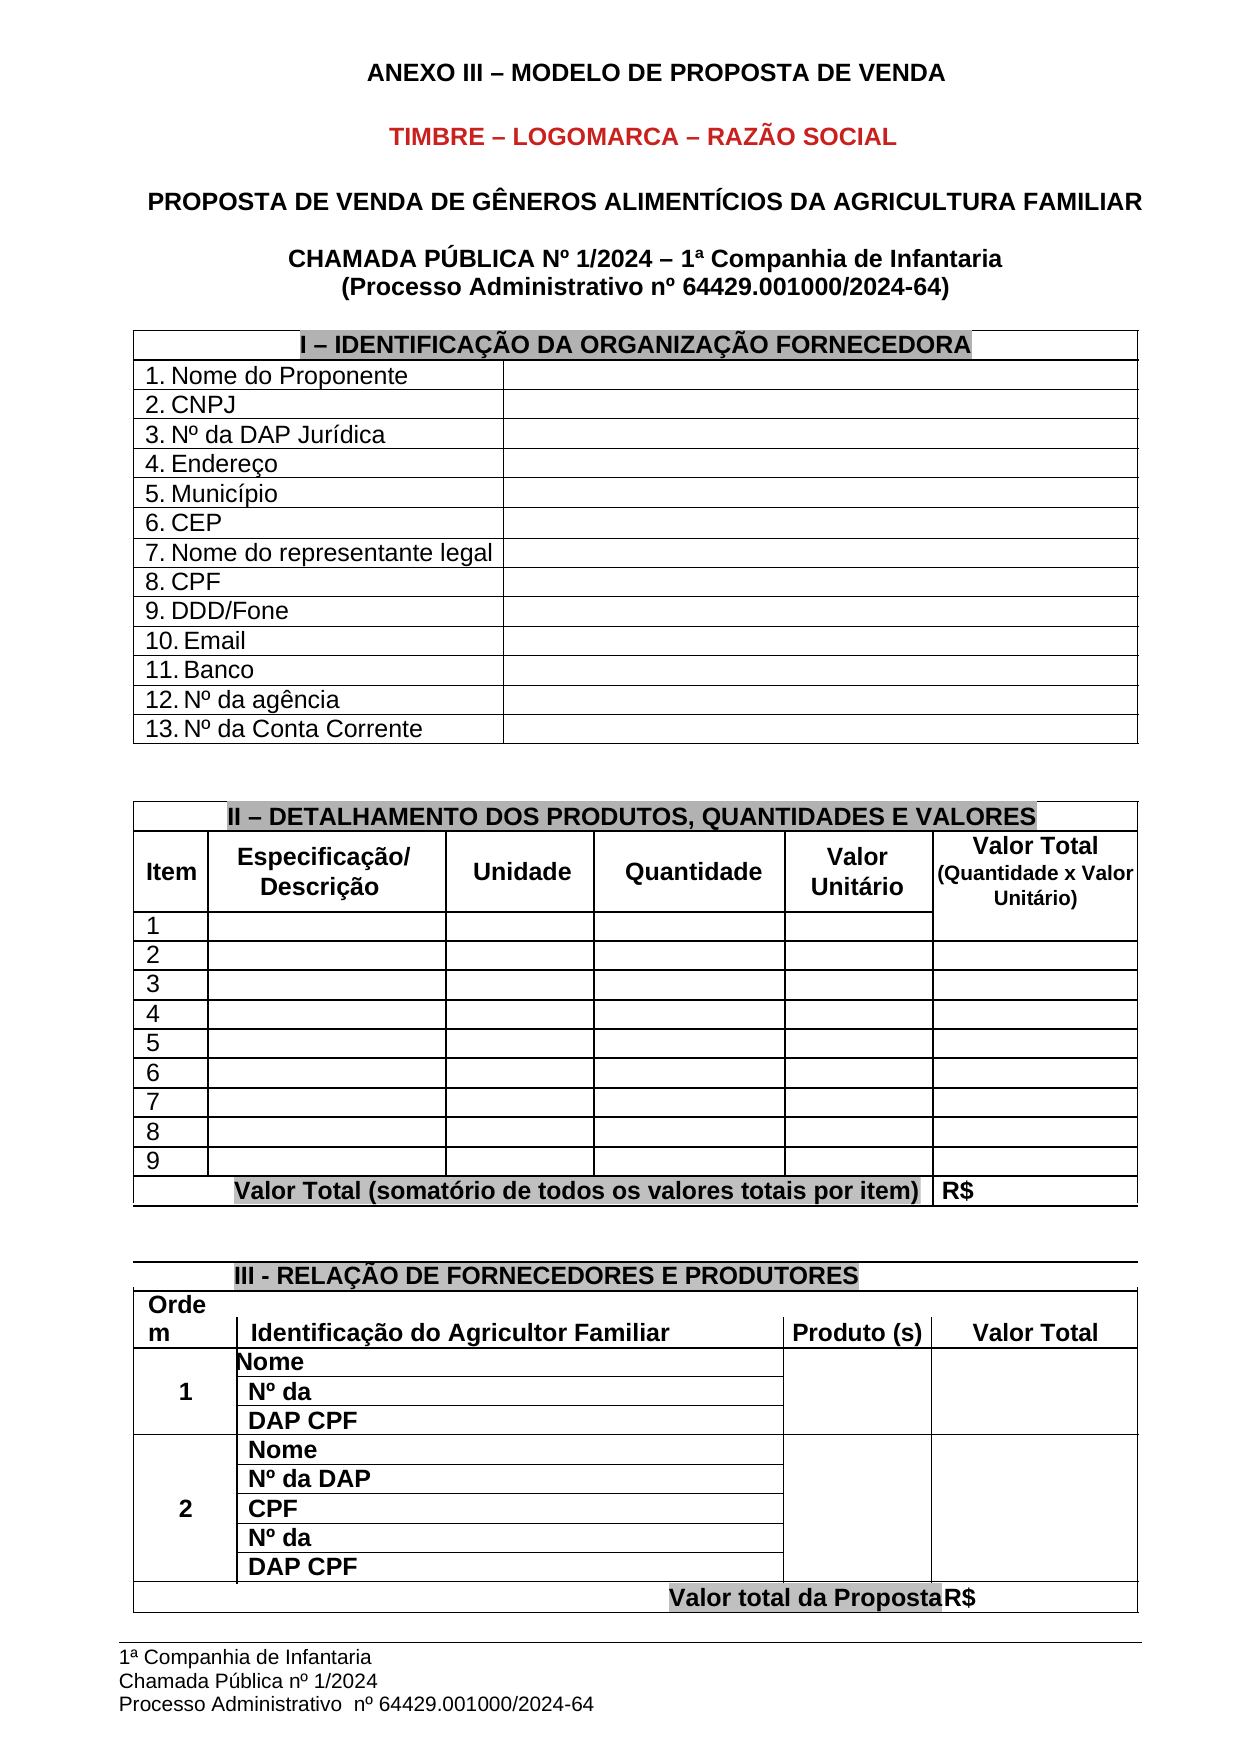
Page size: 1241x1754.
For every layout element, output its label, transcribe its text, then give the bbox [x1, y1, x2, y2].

table_cell [934, 1089, 1137, 1116]
text Valor total da Proposta R$ [669, 1583, 931, 1612]
table_cell (Quantidade x Valor [934, 860, 1137, 886]
table_cell [595, 1030, 784, 1057]
table_cell R$ [934, 1177, 1137, 1204]
table_cell [222, 1001, 234, 1028]
text [784, 1464, 931, 1493]
text Chamada Pública nº 1/2024 [119, 1669, 1142, 1693]
list Email [145, 627, 503, 654]
text ANEXO III – MODELO DE PROPOSTA DE VENDA [367, 58, 1142, 87]
table_cell [234, 913, 437, 939]
list CPF [784, 1494, 931, 1522]
list CPF [179, 1502, 187, 1513]
table_cell [921, 1148, 932, 1175]
list [504, 449, 1137, 477]
table_cell Descrição [222, 870, 437, 901]
list Município [145, 478, 503, 507]
table_cell [934, 1059, 1137, 1087]
table_cell [222, 1148, 234, 1175]
table_cell [595, 886, 784, 901]
table_header Quantidade [595, 832, 784, 886]
table_cell [209, 870, 222, 886]
table_cell [222, 901, 234, 911]
list [1138, 567, 1142, 596]
table_cell [208, 1349, 222, 1376]
list Nome do Proponente [145, 361, 503, 389]
table_cell Produto (s) [785, 1292, 933, 1347]
table_cell [921, 971, 932, 998]
table_cell [222, 971, 234, 998]
table_cell [209, 913, 222, 939]
table_cell 6 [134, 1059, 207, 1087]
list [504, 420, 1137, 448]
list [1138, 508, 1142, 537]
table_header Unidade [447, 832, 593, 886]
table_cell [786, 1001, 833, 1028]
table_cell [209, 1030, 222, 1057]
table_cell [447, 913, 593, 939]
text Valor total da Proposta R$ [932, 1583, 1137, 1612]
list [504, 390, 1137, 418]
list CPF [238, 1494, 783, 1522]
table_cell Nome [238, 1349, 437, 1376]
text TIMBRE – LOGOMARCA – RAZÃO SOCIAL [119, 122, 1167, 150]
table_cell [833, 1059, 921, 1087]
table_cell [222, 1118, 234, 1146]
table_header [209, 832, 222, 860]
table_header Especificação/ [222, 832, 437, 870]
list [504, 478, 1137, 507]
table_cell [833, 1089, 921, 1116]
table_cell [934, 942, 1137, 969]
table_cell [234, 1148, 437, 1175]
table_cell [921, 901, 932, 911]
table_cell [234, 1089, 437, 1116]
table_cell [595, 1001, 784, 1028]
table_cell [222, 1292, 234, 1347]
list [504, 361, 1137, 389]
list Nº da DAP CPF Nome [238, 1406, 365, 1434]
table_cell [786, 913, 833, 939]
table_cell [833, 1349, 921, 1376]
table_cell [234, 942, 437, 969]
table_cell [921, 1177, 932, 1204]
list CNPJ [145, 390, 503, 418]
table_cell 9 [134, 1148, 207, 1175]
table_cell [234, 1118, 437, 1146]
table_cell [786, 971, 833, 998]
table_cell [933, 1263, 1137, 1290]
table_cell [447, 1148, 593, 1175]
table_cell [222, 1030, 234, 1057]
list [1138, 626, 1142, 654]
table_cell [438, 1148, 445, 1175]
table_header Valor [786, 832, 932, 870]
table_cell [833, 1001, 921, 1028]
list [504, 686, 1137, 713]
table_cell [222, 1207, 234, 1261]
list Nº da Conta Corrente [145, 715, 503, 742]
table_cell [209, 942, 222, 969]
table_cell [447, 886, 593, 901]
table_cell [786, 1118, 833, 1146]
table_cell [209, 886, 222, 901]
table_cell [438, 1059, 445, 1087]
table_cell [133, 1207, 208, 1261]
table_cell [786, 942, 833, 969]
table_cell Identificação do Agricultor Familiar [234, 1292, 785, 1347]
list [1138, 655, 1142, 684]
table_cell [133, 1263, 208, 1290]
list CPF [1138, 1494, 1142, 1522]
text CHAMADA PÚBLICA Nº 1/2024 – 1ª Companhia de Infantaria [119, 244, 1171, 273]
table_cell [438, 942, 445, 969]
text [932, 1464, 1137, 1493]
table_cell [833, 913, 921, 939]
table_cell 4 [134, 1001, 207, 1028]
table_cell [833, 942, 921, 969]
table_cell [595, 1089, 784, 1116]
table_cell [595, 913, 784, 939]
table_cell [438, 913, 445, 939]
table_cell [933, 1207, 1137, 1261]
table_cell [234, 1001, 437, 1028]
table_cell [921, 1030, 932, 1057]
text II – DETALHAMENTO DOS PRODUTOS, QUANTIDADES E VALORES [227, 802, 1137, 830]
list Banco [145, 656, 503, 684]
list Nº da DAP CPF Nome [179, 1435, 236, 1463]
text PROPOSTA DE VENDA DE GÊNEROS ALIMENTÍCIOS DA AGRICULTURA FAMILIAR [119, 187, 1171, 216]
table_cell [833, 1148, 921, 1175]
list [504, 656, 1137, 684]
table_cell [833, 1118, 921, 1146]
table_cell 2 [134, 942, 207, 969]
table_cell [446, 1349, 594, 1376]
table_cell Valor Total (somatório de todos os valores totais por item) [234, 1177, 921, 1204]
table_cell [209, 1089, 222, 1116]
table_cell [833, 901, 921, 911]
table_cell [934, 1030, 1137, 1057]
text 1ª Companhia de Infantaria [119, 1643, 1142, 1669]
table_cell [209, 1059, 222, 1087]
table_cell [786, 1059, 833, 1087]
table_cell [934, 1118, 1137, 1146]
table_cell [595, 1059, 784, 1087]
table_cell [222, 1349, 236, 1376]
list Nº da DAP CPF Nome [179, 1378, 236, 1434]
table_cell [208, 1207, 222, 1261]
table_cell [438, 1001, 445, 1028]
table_cell [933, 1349, 1137, 1376]
list [1138, 390, 1142, 419]
table_cell Ordem [134, 1292, 222, 1347]
table_cell [134, 886, 207, 901]
table_header Valor Total [934, 832, 1137, 860]
table_cell [438, 1030, 445, 1057]
table_cell [447, 971, 593, 998]
table_header Item [134, 832, 207, 886]
table_cell [134, 901, 207, 911]
table_cell [438, 1118, 445, 1146]
table_cell [222, 1263, 234, 1290]
table_cell [222, 913, 234, 939]
table_cell 7 [134, 1089, 207, 1116]
table_cell [209, 901, 222, 911]
table_cell [208, 1177, 222, 1204]
table_cell [234, 1207, 437, 1261]
list CPF [179, 1494, 236, 1522]
table_cell [447, 901, 593, 911]
table_cell [209, 1148, 222, 1175]
table_cell [447, 1001, 593, 1028]
table_cell [447, 942, 593, 969]
text (Processo Administrativo nº 64429.001000/2024-64) [119, 273, 1171, 301]
table_cell 8 [134, 1118, 207, 1146]
table_cell [234, 1059, 437, 1087]
table_cell [209, 860, 222, 870]
table_cell [234, 901, 437, 911]
table_cell [786, 901, 833, 911]
list [504, 627, 1137, 654]
table_cell [447, 1089, 593, 1116]
table_cell [438, 971, 445, 998]
list CEP [145, 508, 503, 537]
table_cell [921, 1118, 932, 1146]
table_cell [595, 971, 784, 998]
list Nº da DAP CPF Nome [238, 1378, 365, 1405]
table_cell [222, 1059, 234, 1087]
table_cell [134, 1349, 208, 1376]
list Nome do representante legal [145, 539, 503, 566]
table_cell [934, 911, 1137, 939]
table_cell 3 [134, 971, 207, 998]
list Nº da DAP Jurídica [145, 420, 503, 448]
text Processo Administrativo nº 64429.001000/2024-64 [119, 1693, 1142, 1716]
table_cell [209, 1001, 222, 1028]
table_cell [222, 1177, 234, 1204]
table_cell [209, 971, 222, 998]
list DDD/Fone [145, 597, 503, 625]
table_cell [921, 1349, 931, 1376]
table_cell [438, 1207, 933, 1261]
table_header [438, 832, 445, 860]
table_cell [438, 1089, 445, 1116]
table_cell [438, 870, 445, 886]
table_cell [786, 1089, 833, 1116]
table_cell [438, 860, 445, 870]
list [504, 508, 1137, 537]
table_cell [921, 1059, 932, 1087]
table_cell [595, 942, 784, 969]
table_cell [133, 1177, 208, 1204]
table_cell [447, 1030, 593, 1057]
table_cell [921, 1089, 932, 1116]
table_cell [447, 1118, 593, 1146]
list Nº da DAP CPF Nome [238, 1435, 365, 1463]
text Nº da [248, 1524, 365, 1552]
table_cell [921, 913, 932, 939]
text DAP CPF [248, 1553, 365, 1581]
list CPF [145, 568, 503, 596]
table_cell Valor Total [933, 1292, 1137, 1347]
table_cell [438, 886, 445, 901]
table_cell [934, 1001, 1137, 1028]
list [504, 597, 1137, 625]
table_cell [833, 971, 921, 998]
table_cell [447, 1059, 593, 1087]
table_cell Unitário [786, 870, 932, 901]
list [504, 715, 1137, 742]
table_cell [921, 1001, 932, 1028]
text Nº da DAP [248, 1465, 783, 1493]
list [504, 539, 1137, 566]
text I – IDENTIFICAÇÃO DA ORGANIZAÇÃO FORNECEDORA [134, 331, 1137, 359]
table_cell [222, 1089, 234, 1116]
table_cell 5 [134, 1030, 207, 1057]
table_cell [438, 1349, 446, 1376]
table_cell [785, 1349, 833, 1376]
table_cell [595, 1118, 784, 1146]
table_cell [208, 1263, 222, 1290]
table_cell [786, 1030, 833, 1057]
table_cell [833, 1030, 921, 1057]
table_cell [594, 1349, 783, 1376]
table_cell [222, 942, 234, 969]
table_cell [209, 1118, 222, 1146]
table_cell [934, 971, 1137, 998]
table_cell [595, 901, 784, 911]
table_cell [934, 1148, 1137, 1175]
table_cell [438, 901, 445, 911]
table_cell [234, 971, 437, 998]
list [504, 568, 1137, 596]
table_cell [234, 1030, 437, 1057]
table_cell [786, 1148, 833, 1175]
table_cell [595, 1148, 784, 1175]
list Nº da agência [145, 686, 503, 713]
table_cell III - RELAÇÃO DE FORNECEDORES E PRODUTORES [234, 1263, 933, 1290]
list CPF [932, 1494, 1137, 1522]
table_cell Unitário) [934, 886, 1137, 911]
table_cell 1 [134, 913, 207, 939]
table_cell [921, 942, 932, 969]
list Endereço [145, 449, 503, 477]
